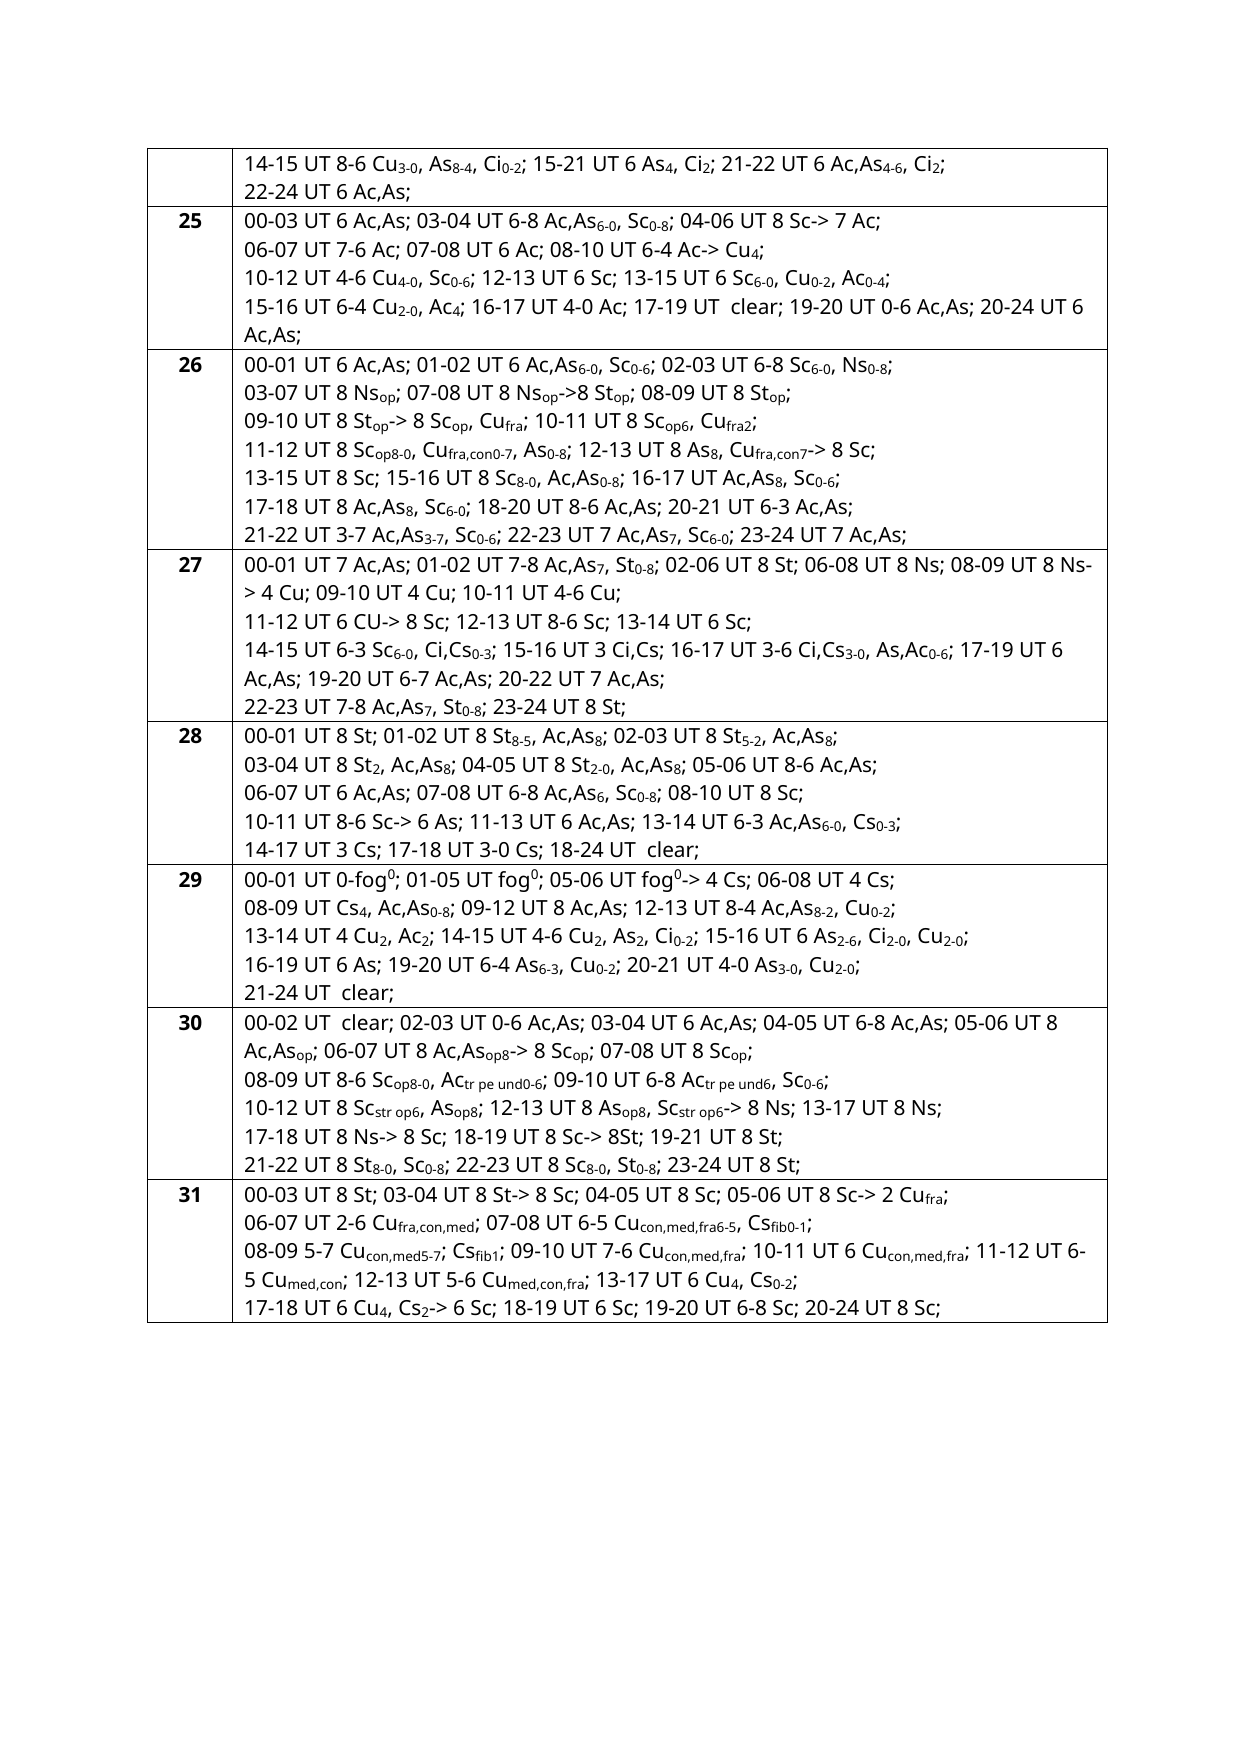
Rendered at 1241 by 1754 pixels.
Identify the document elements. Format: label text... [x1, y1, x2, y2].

table_cell 00-02 UT clear; 02-03 UT 0-6 Ac,As; 03-04 UT 6 Ac,As; 04-05 UT 6-8 Ac,As; 05-06 UT 8 Ac,Asop; 06-07 UT 8 Ac,Asop8-> 8 Scop; 07-08 UT 8 Scop; 08-09 UT 8-6 Scop8-0, Actr pe und0-6; 09-10 UT 6-8 Actr pe und6, Sc0-6; 10-12 UT 8 Scstr op6, Asop8; 12-13 UT 8 Asop8, Scstr op6-> 8 Ns; 13-17 UT 8 Ns; 17-18 UT 8 Ns-> 8 Sc; 18-19 UT 8 Sc-> 8St; 19-21 UT 8 St; 21-22 UT 8 St8-0, Sc0-8; 22-23 UT 8 Sc8-0, St0-8; 23-24 UT 8 St; [233, 1008, 1107, 1179]
table_cell 26 [148, 350, 232, 549]
table_cell 00-03 UT 8 St; 03-04 UT 8 St-> 8 Sc; 04-05 UT 8 Sc; 05-06 UT 8 Sc-> 2 Cufra; 06-07 UT 2-6 Cufra,con,med; 07-08 UT 6-5 Cucon,med,fra6-5, Csfib0-1; 08-09 5-7 Cucon,med5-7; Csfib1; 09-10 UT 7-6 Cucon,med,fra; 10-11 UT 6 Cucon,med,fra; 11-12 UT 6-5 Cumed,con; 12-13 UT 5-6 Cumed,con,fra; 13-17 UT 6 Cu4, Cs0-2; 17-18 UT 6 Cu4, Cs2-> 6 Sc; 18-19 UT 6 Sc; 19-20 UT 6-8 Sc; 20-24 UT 8 Sc; [233, 1180, 1107, 1322]
table_cell 30 [148, 1008, 232, 1179]
table_cell 00-01 UT 8 St; 01-02 UT 8 St8-5, Ac,As8; 02-03 UT 8 St5-2, Ac,As8; 03-04 UT 8 St2, Ac,As8; 04-05 UT 8 St2-0, Ac,As8; 05-06 UT 8-6 Ac,As; 06-07 UT 6 Ac,As; 07-08 UT 6-8 Ac,As6, Sc0-8; 08-10 UT 8 Sc; 10-11 UT 8-6 Sc-> 6 As; 11-13 UT 6 Ac,As; 13-14 UT 6-3 Ac,As6-0, Cs0-3; 14-17 UT 3 Cs; 17-18 UT 3-0 Cs; 18-24 UT clear; [233, 722, 1107, 864]
table_cell 25 [148, 207, 232, 349]
table_cell 27 [148, 550, 232, 721]
table_cell 14-15 UT 8-6 Cu3-0, As8-4, Ci0-2; 15-21 UT 6 As4, Ci2; 21-22 UT 6 Ac,As4-6, Ci2; 22-24 UT 6 Ac,As; [233, 149, 1107, 206]
table_cell 31 [148, 1180, 232, 1322]
table_cell 00-03 UT 6 Ac,As; 03-04 UT 6-8 Ac,As6-0, Sc0-8; 04-06 UT 8 Sc-> 7 Ac; 06-07 UT 7-6 Ac; 07-08 UT 6 Ac; 08-10 UT 6-4 Ac-> Cu4; 10-12 UT 4-6 Cu4-0, Sc0-6; 12-13 UT 6 Sc; 13-15 UT 6 Sc6-0, Cu0-2, Ac0-4; 15-16 UT 6-4 Cu2-0, Ac4; 16-17 UT 4-0 Ac; 17-19 UT clear; 19-20 UT 0-6 Ac,As; 20-24 UT 6 Ac,As; [233, 207, 1107, 349]
table_cell 00-01 UT 6 Ac,As; 01-02 UT 6 Ac,As6-0, Sc0-6; 02-03 UT 6-8 Sc6-0, Ns0-8; 03-07 UT 8 Nsop; 07-08 UT 8 Nsop->8 Stop; 08-09 UT 8 Stop; 09-10 UT 8 Stop-> 8 Scop, Cufra; 10-11 UT 8 Scop6, Cufra2; 11-12 UT 8 Scop8-0, Cufra,con0-7, As0-8; 12-13 UT 8 As8, Cufra,con7-> 8 Sc; 13-15 UT 8 Sc; 15-16 UT 8 Sc8-0, Ac,As0-8; 16-17 UT Ac,As8, Sc0-6; 17-18 UT 8 Ac,As8, Sc6-0; 18-20 UT 8-6 Ac,As; 20-21 UT 6-3 Ac,As; 21-22 UT 3-7 Ac,As3-7, Sc0-6; 22-23 UT 7 Ac,As7, Sc6-0; 23-24 UT 7 Ac,As; [233, 350, 1107, 549]
table_cell 00-01 UT 7 Ac,As; 01-02 UT 7-8 Ac,As7, St0-8; 02-06 UT 8 St; 06-08 UT 8 Ns; 08-09 UT 8 Ns-> 4 Cu; 09-10 UT 4 Cu; 10-11 UT 4-6 Cu; 11-12 UT 6 CU-> 8 Sc; 12-13 UT 8-6 Sc; 13-14 UT 6 Sc; 14-15 UT 6-3 Sc6-0, Ci,Cs0-3; 15-16 UT 3 Ci,Cs; 16-17 UT 3-6 Ci,Cs3-0, As,Ac0-6; 17-19 UT 6 Ac,As; 19-20 UT 6-7 Ac,As; 20-22 UT 7 Ac,As; 22-23 UT 7-8 Ac,As7, St0-8; 23-24 UT 8 St; [233, 550, 1107, 721]
table_cell [148, 149, 232, 206]
table_cell 00-01 UT 0-fog0; 01-05 UT fog0; 05-06 UT fog0-> 4 Cs; 06-08 UT 4 Cs; 08-09 UT Cs4, Ac,As0-8; 09-12 UT 8 Ac,As; 12-13 UT 8-4 Ac,As8-2, Cu0-2; 13-14 UT 4 Cu2, Ac2; 14-15 UT 4-6 Cu2, As2, Ci0-2; 15-16 UT 6 As2-6, Ci2-0, Cu2-0; 16-19 UT 6 As; 19-20 UT 6-4 As6-3, Cu0-2; 20-21 UT 4-0 As3-0, Cu2-0; 21-24 UT clear; [233, 865, 1107, 1007]
table_cell 28 [148, 722, 232, 864]
table_cell 29 [148, 865, 232, 1007]
